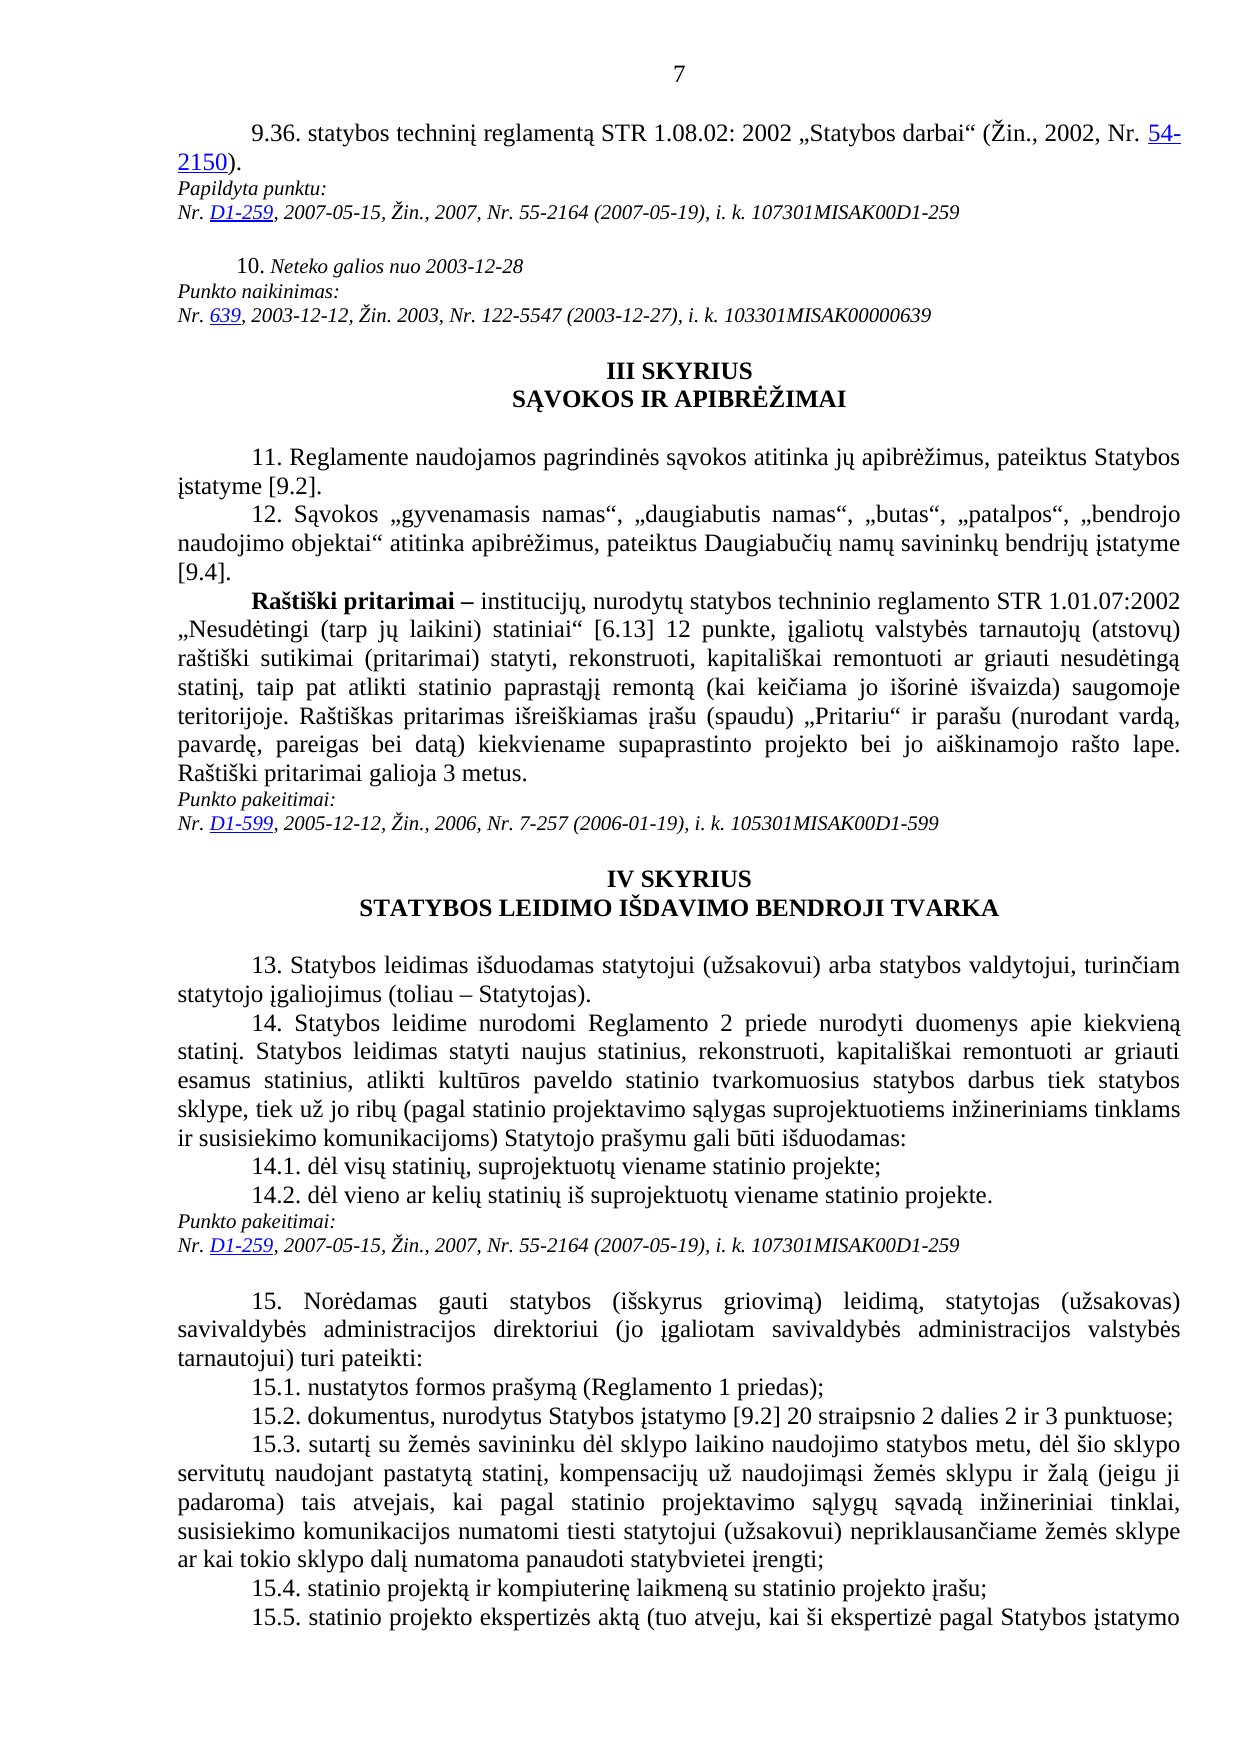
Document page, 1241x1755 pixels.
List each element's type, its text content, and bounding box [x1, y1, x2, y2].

text Papildyta punktu: [177, 176, 1181, 200]
text 13. Statybos leidimas išduodamas statytojui (užsakovui) arba statybos valdytojui, turinčiam statytojo įgaliojimus (toliau – Statytojas). [177, 950, 1181, 1008]
text 15.3. sutartį su žemės savininku dėl sklypo laikino naudojimo statybos metu, dėl šio sklypo servitutų naudojant pastatytą statinį, kompensacijų už naudojimąsi žemės sklypu ir žalą (jeigu ji padaroma) tais atvejais, kai pagal statinio projektavimo sąlygų sąvadą inžineriniai tinklai, susisiekimo komunikacijos numatomi tiesti statytojui (užsakovui) nepriklausančiame žemės sklype ar kai tokio sklypo dalį numatoma panaudoti statybvietei įrengti; [177, 1429, 1181, 1573]
text 14.2. dėl vieno ar kelių statinių iš suprojektuotų viename statinio projekte. [177, 1180, 1181, 1209]
text 15.4. statinio projektą ir kompiuterinę laikmeną su statinio projekto įrašu; [177, 1573, 1181, 1602]
text 14. Statybos leidime nurodomi Reglamento 2 priede nurodyti duomenys apie kiekvieną statinį. Statybos leidimas statyti naujus statinius, rekonstruoti, kapitališkai remontuoti ar griauti esamus statinius, atlikti kultūros paveldo statinio tvarkomuosius statybos darbus tiek statybos sklype, tiek už jo ribų (pagal statinio projektavimo sąlygas suprojektuotiems inžineriniams tinklams ir susisiekimo komunikacijoms) Statytojo prašymu gali būti išduodamas: [177, 1008, 1181, 1151]
text 10. Neteko galios nuo 2003-12-28 [177, 252, 1181, 279]
text Nr. D1-599, 2005-12-12, Žin., 2006, Nr. 7-257 (2006-01-19), i. k. 105301MISAK00D1-599 [177, 811, 1181, 835]
text Nr. D1-259, 2007-05-15, Žin., 2007, Nr. 55-2164 (2007-05-19), i. k. 107301MISAK00D1-259 [177, 200, 1181, 224]
text 12. Sąvokos „gyvenamasis namas“, „daugiabutis namas“, „butas“, „patalpos“, „bendrojo naudojimo objektai“ atitinka apibrėžimus, pateiktus Daugiabučių namų savininkų bendrijų įstatyme [9.4]. [177, 499, 1181, 586]
text STATYBOS LEIDIMO IŠDAVIMO BENDROJI TVARKA [177, 893, 1181, 921]
text Punkto pakeitimai: [177, 1209, 1181, 1233]
text Nr. 639, 2003-12-12, Žin. 2003, Nr. 122-5547 (2003-12-27), i. k. 103301MISAK00000639 [177, 303, 1181, 327]
text 15.5. statinio projekto ekspertizės aktą (tuo atveju, kai ši ekspertizė pagal Statybos įstatymo [177, 1602, 1181, 1631]
text 15. Norėdamas gauti statybos (išskyrus griovimą) leidimą, statytojas (užsakovas) savivaldybės administracijos direktoriui (jo įgaliotam savivaldybės administracijos valstybės tarnautojui) turi pateikti: [177, 1286, 1181, 1372]
text III SKYRIUS [177, 356, 1181, 384]
text 11. Reglamente naudojamos pagrindinės sąvokos atitinka jų apibrėžimus, pateiktus Statybos įstatyme [9.2]. [177, 442, 1181, 499]
text Punkto pakeitimai: [177, 787, 1181, 811]
text 9.36. statybos techninį reglamentą STR 1.08.02: 2002 „Statybos darbai“ (Žin., 2002, Nr. 54-2150). [177, 118, 1181, 176]
text 15.1. nustatytos formos prašymą (Reglamento 1 priedas); [177, 1372, 1181, 1401]
text Nr. D1-259, 2007-05-15, Žin., 2007, Nr. 55-2164 (2007-05-19), i. k. 107301MISAK00D1-259 [177, 1233, 1181, 1257]
text SĄVOKOS IR APIBRĖŽIMAI [177, 384, 1181, 413]
text 14.1. dėl visų statinių, suprojektuotų viename statinio projekte; [177, 1151, 1181, 1180]
text Punkto naikinimas: [177, 279, 1181, 303]
text 15.2. dokumentus, nurodytus Statybos įstatymo [9.2] 20 straipsnio 2 dalies 2 ir 3 punktuose; [177, 1401, 1181, 1429]
text Raštiški pritarimai – institucijų, nurodytų statybos techninio reglamento STR 1.01.07:2002 „Nesudėtingi (tarp jų laikini) statiniai“ [6.13] 12 punkte, įgaliotų valstybės tarnautojų (atstovų) raštiški sutikimai (pritarimai) statyti, rekonstruoti, kapitališkai remontuoti ar griauti nesudėtingą statinį, taip pat atlikti statinio paprastąjį remontą (kai keičiama jo išorinė išvaizda) saugomoje teritorijoje. Raštiškas pritarimas išreiškiamas įrašu (spaudu) „Pritariu“ ir parašu (nurodant vardą, pavardę, pareigas bei datą) kiekviename supaprastinto projekto bei jo aiškinamojo rašto lape. Raštiški pritarimai galioja 3 metus. [177, 586, 1181, 787]
text IV SKYRIUS [177, 864, 1181, 893]
